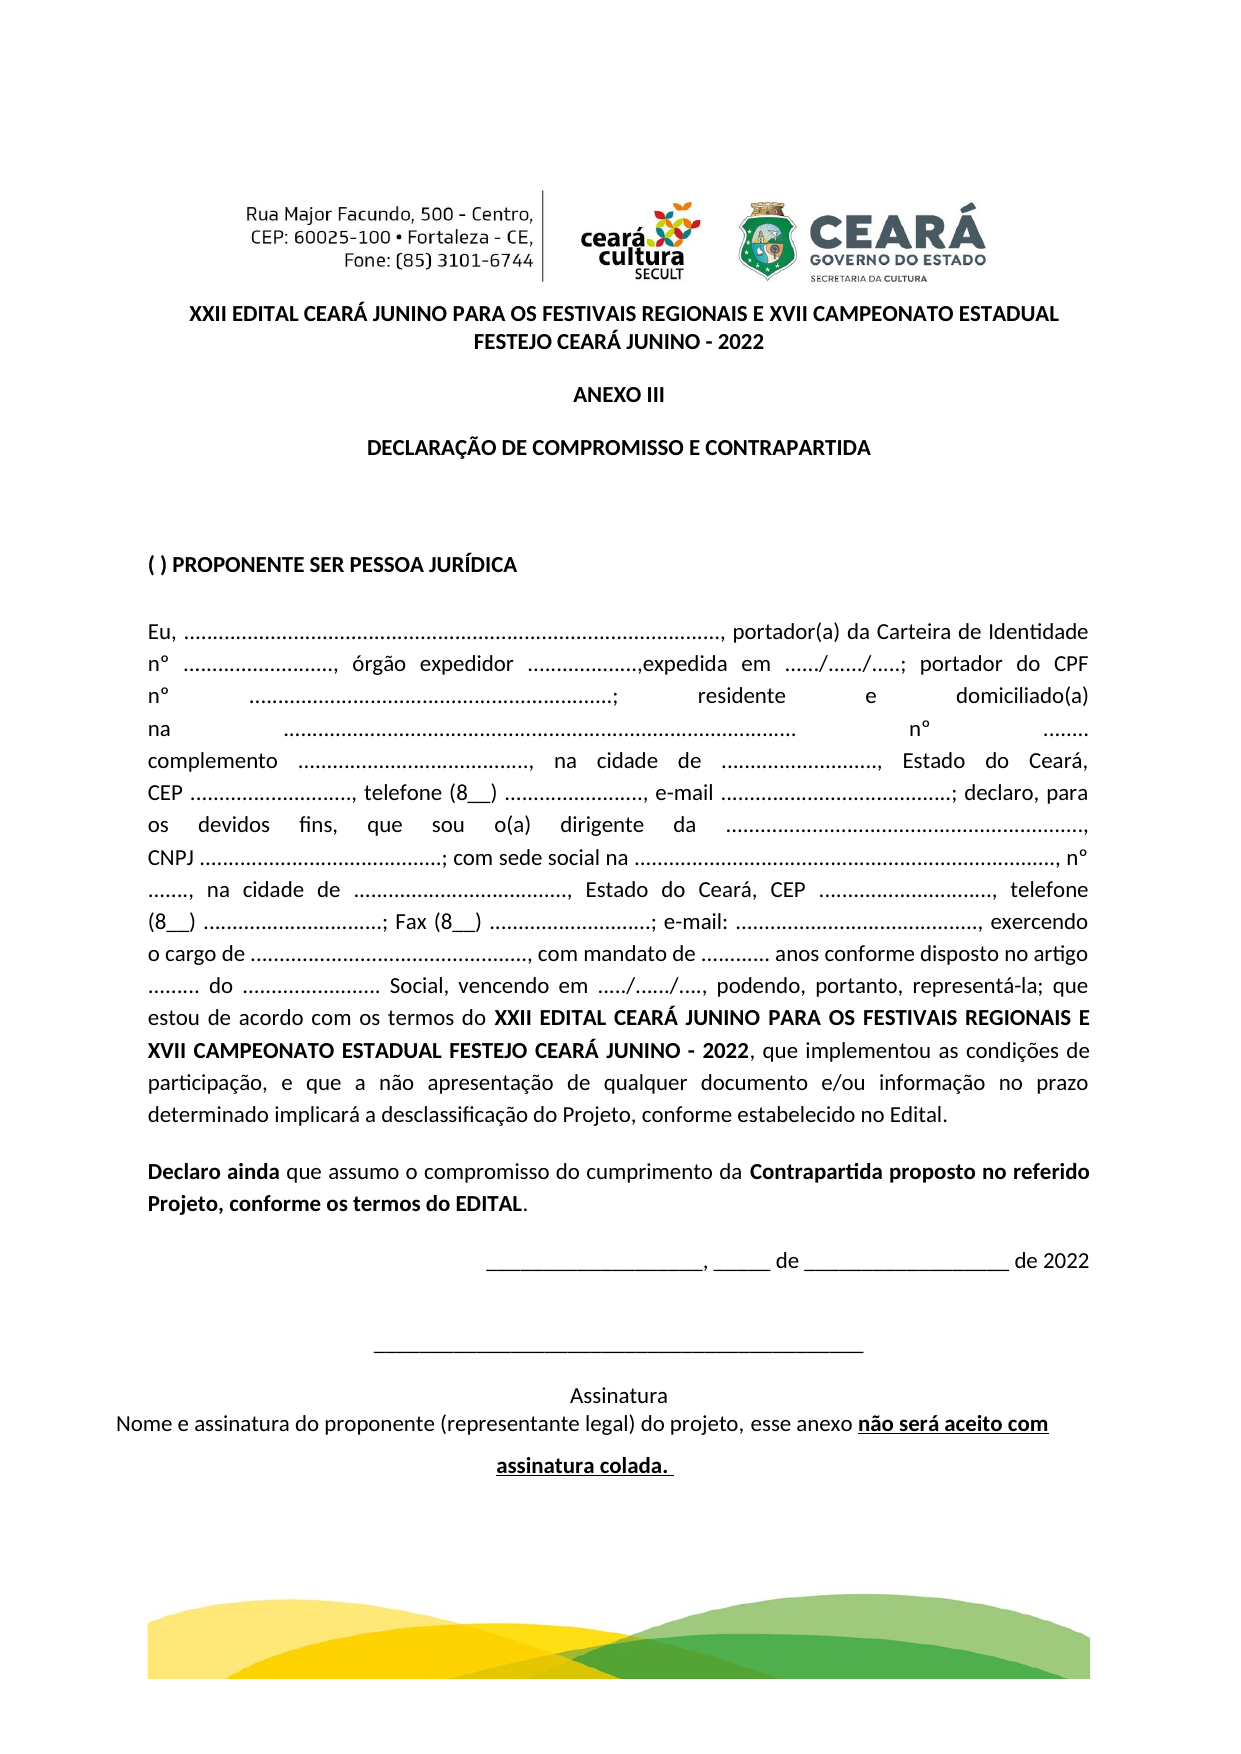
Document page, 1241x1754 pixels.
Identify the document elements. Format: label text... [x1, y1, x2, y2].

text Eu, ............................................................................................., portador(a) da Carteira de Identidade nº .........................., órgão expedidor ...................,expedida em ....../....../.....; portador do CPF nº ...............................................................; residente e domiciliado(a) na ......................................................................................... nº ........ complemento ........................................, na cidade de ..........................., Estado do Ceará, CEP ............................, telefone (8__) ........................, e-mail ........................................; declaro, para os devidos fins, que sou o(a) dirigente da .............................................................., CNPJ ..........................................; com sede social na ........................................................................., nº ......., na cidade de ....................................., Estado do Ceará, CEP .............................., telefone (8__) ...............................; Fax (8__) ............................; e-mail: .........................................., exercendo o cargo de ................................................, com mandato de ............ anos conforme disposto no artigo ......... do ........................ Social, vencendo em ...../....../...., podendo, portanto, representá-la; que estou de acordo com os termos do XXII EDITAL CEARÁ JUNINO PARA OS FESTIVAIS REGIONAIS E XVII CAMPEONATO ESTADUAL FESTEJO CEARÁ JUNINO - 2022, que implementou as condições de participação, e que a não apresentação de qualquer documento e/ou informação no prazo determinado implicará a desclassificação do Projeto, conforme estabelecido no Edital. [148, 617, 1090, 1128]
text ANEXO III [148, 380, 1090, 408]
text DECLARAÇÃO DE COMPROMISSO E CONTRAPARTIDA [148, 433, 1090, 461]
text XXII EDITAL CEARÁ JUNINO PARA OS FESTIVAIS REGIONAIS E XVII CAMPEONATO ESTADUAL FESTEJO CEARÁ JUNINO - 2022 [148, 299, 1090, 355]
text ___________________, _____ de __________________ de 2022 [148, 1247, 1090, 1275]
text Declaro ainda que assumo o compromisso do cumprimento da Contrapartida proposto no referido Projeto, conforme os termos do EDITAL. [148, 1157, 1090, 1217]
text Nome e assinatura do proponente (representante legal) do projeto, esse anexo não será aceito com assinatura colada. [74, 1409, 1090, 1479]
text ___________________________________________ [148, 1328, 1090, 1356]
picture [147, 1581, 1091, 1679]
text ( ) PROPONENTE SER PESSOA JURÍDICA [148, 550, 1090, 578]
picture [147, 175, 1091, 292]
text Assinatura [148, 1381, 1090, 1409]
